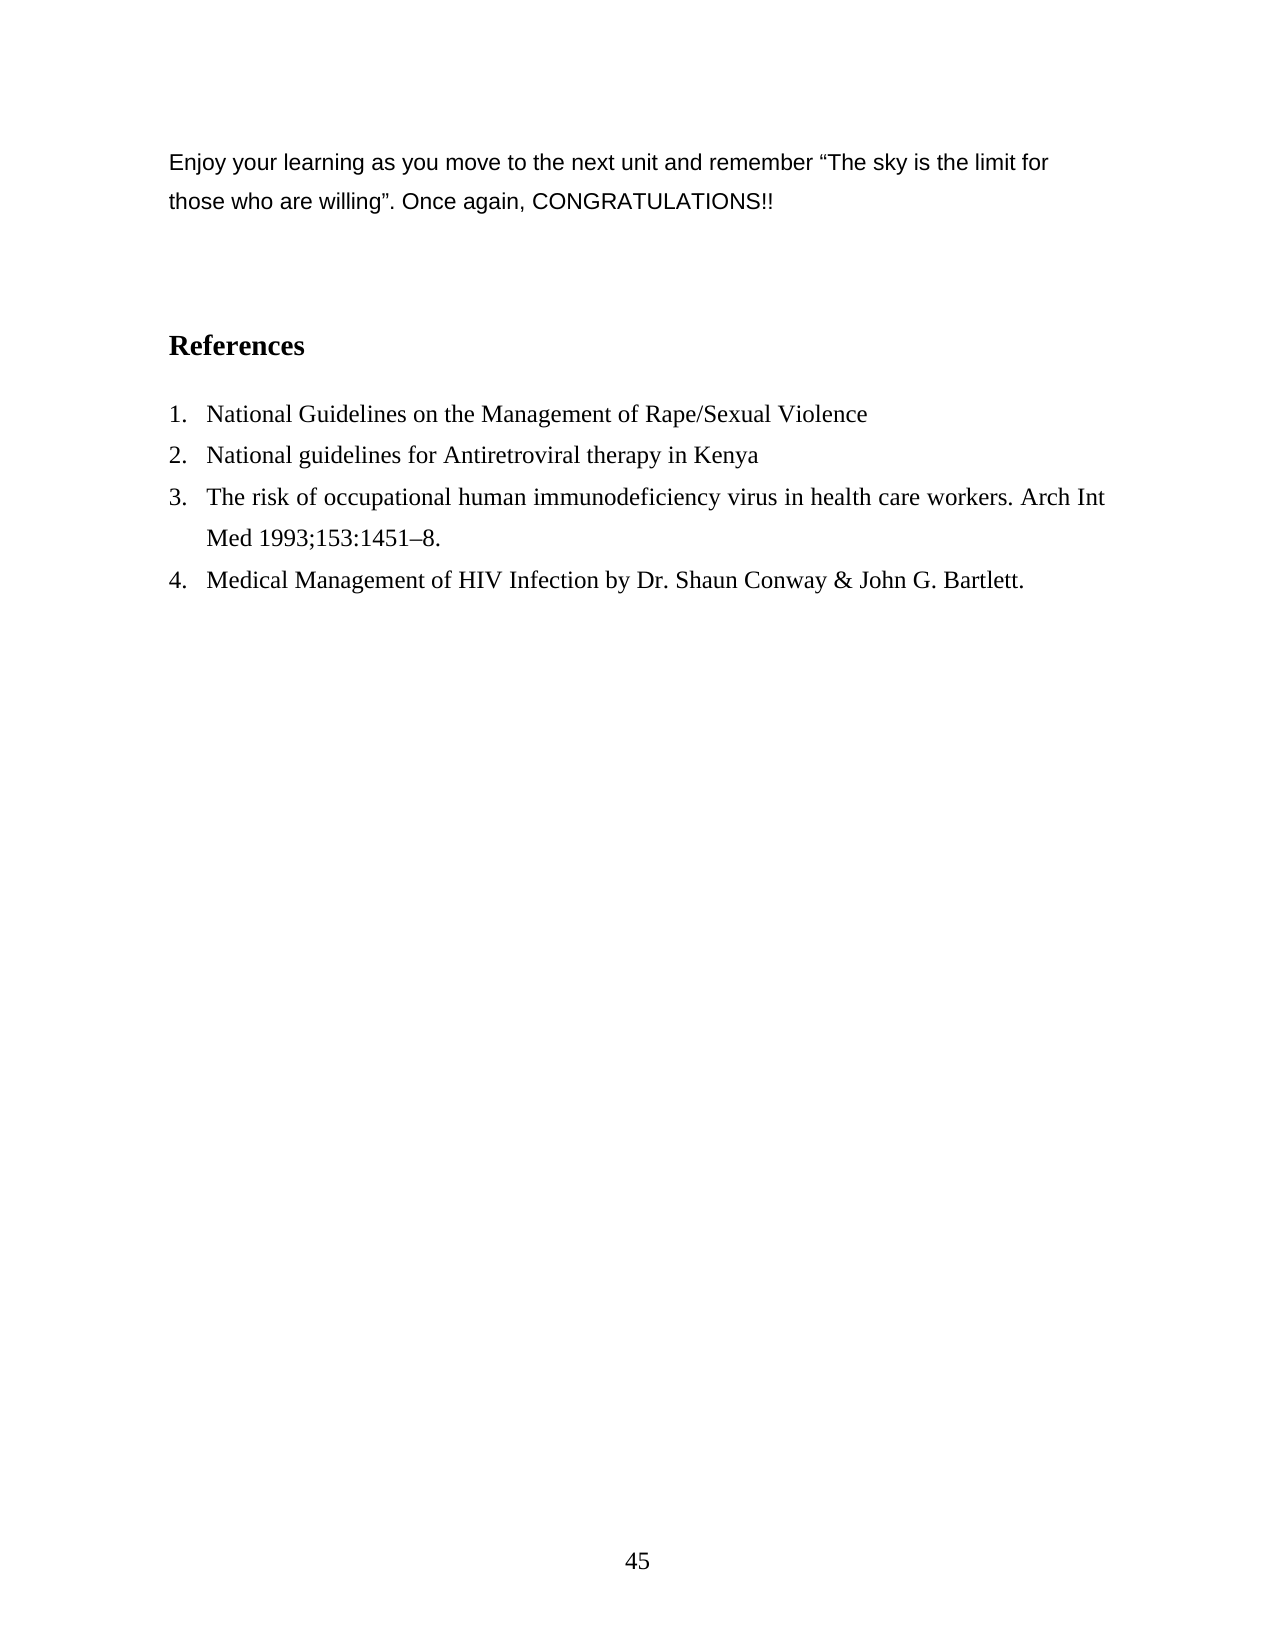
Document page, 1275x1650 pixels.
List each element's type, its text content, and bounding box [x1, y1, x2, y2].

list National guidelines for Antiretroviral therapy in Kenya [169, 441, 1106, 469]
list The risk of occupational human immunodeficiency virus in health care workers. Arch Int Med 1993;153:1451–8. [169, 483, 1106, 552]
text Enjoy your learning as you move to the next unit and remember “The sky is the limit for those who are willing”. Once again, CONGRATULATIONS!! [169, 150, 1106, 214]
list Medical Management of HIV Infection by Dr. Shaun Conway & John G. Bartlett. [169, 566, 1106, 594]
list National Guidelines on the Management of Rape/Sexual Violence [169, 400, 1106, 427]
subtitle References [169, 329, 1106, 361]
